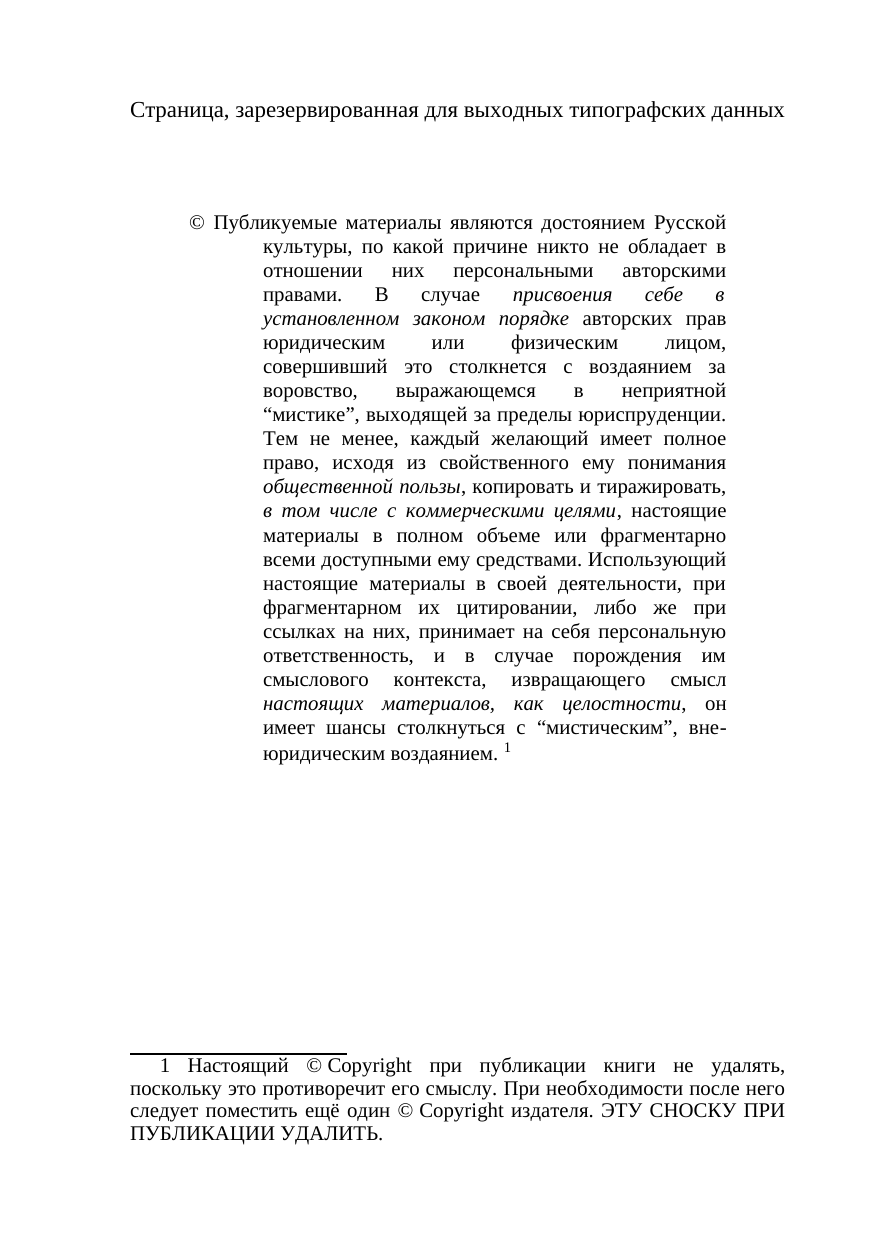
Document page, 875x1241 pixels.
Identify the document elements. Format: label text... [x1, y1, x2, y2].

text Настоящий © Copyright при публикации книги не удалять, поскольку это противоречит его смыслу. При необходимости после него следует поместить ещё один © Copyright издателя. ЭТУ СНОСКУ ПРИ ПУБЛИКАЦИИ УДАЛИТЬ. [130, 1054, 786, 1145]
text © Публикуемые материалы являются достоянием Русской культуры, по какой причине никто не обладает в отношении них персональными авторскими правами. В случае присвоения себе в установленном законом порядке авторских прав юридическим или физическим лицом, совершивший это столкнется с воздаянием за воровство, выражающемся в неприятной “мистике”, выходящей за пределы юриспруденции. Тем не менее, каждый желающий имеет полное право, исходя из свойственного ему понимания общественной пользы, копировать и тиражировать, в том числе с коммерческими целями, насто­ящие материалы в полном объеме или фрагментарно всеми доступными ему средствами. Использующий настоящие материалы в своей деятельности, при фрагментарном их цитировании, либо же при ссылках на них, принимает на себя персональную ответственность, и в случае порождения им смыслового контекста, извращающего смысл настоящих материалов, как целостности, он имеет шансы столкнуться с “мистическим”, вне­юридическим воздаянием. [189, 210, 726, 765]
text Страница, зарезервированная для выходных типографских данных [130, 96, 786, 122]
